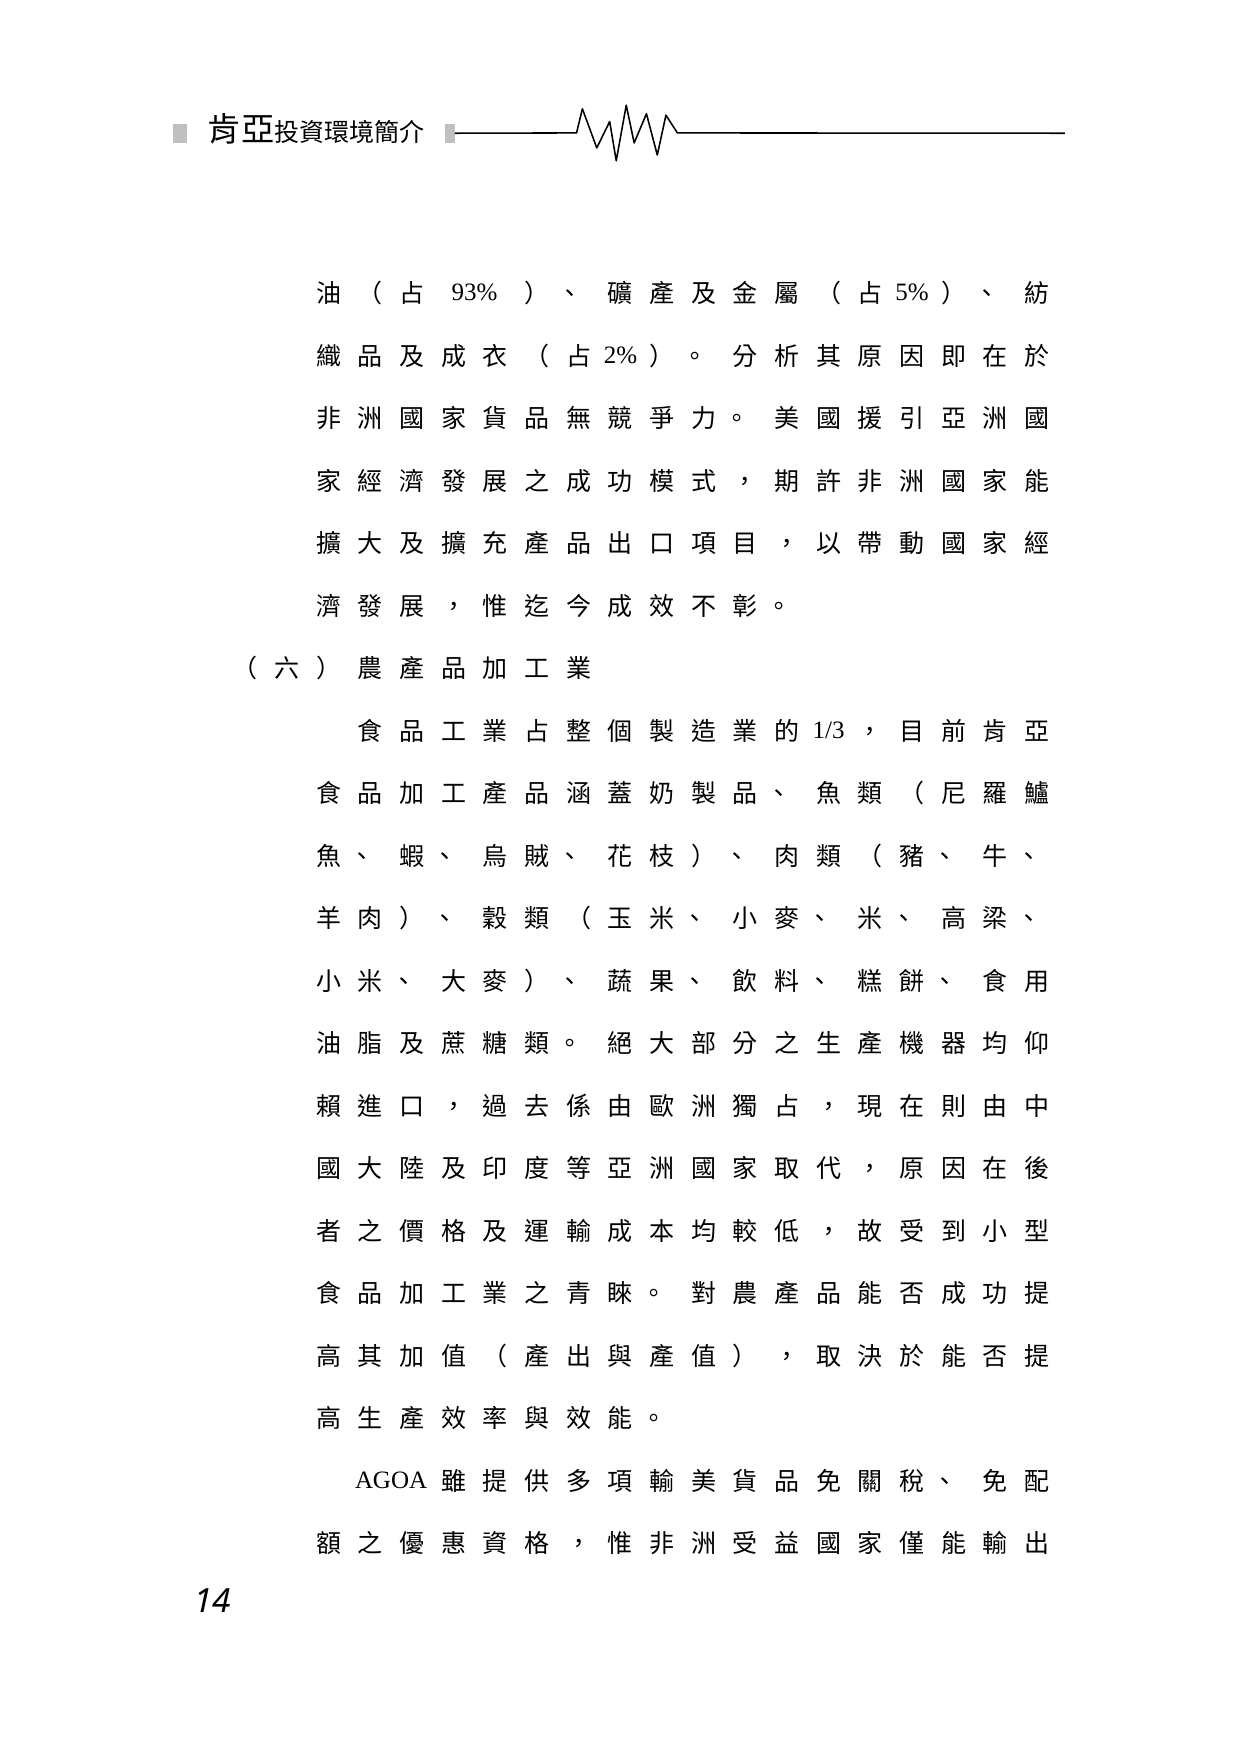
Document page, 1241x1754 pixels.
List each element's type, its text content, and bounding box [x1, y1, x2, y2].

text 油（占93%）、礦產及金屬（占5%）、紡織品及成衣（占2%）。分析其原因即在於非洲國家貨品無競爭力。美國援引亞洲國家經濟發展之成功模式，期許非洲國家能擴大及擴充產品出口項目，以帶動國家經濟發展，惟迄今成效不彰。 [281, 250, 1058, 625]
text 食品工業占整個製造業的1/3，目前肯亞食品加工產品涵蓋奶製品、魚類（尼羅鱸魚、蝦、烏賊、花枝）、肉類（豬、牛、羊肉）、穀類（玉米、小麥、米、高梁、小米、大麥）、蔬果、飲料、糕餅、食用油脂及蔗糖類。絕大部分之生產機器均仰賴進口，過去係由歐洲獨占，現在則由中國大陸及印度等亞洲國家取代，原因在後者之價格及運輸成本均較低，故受到小型食品加工業之青睞。對農產品能否成功提高其加值（產出與產值），取決於能否提高生產效率與效能。 [281, 688, 1058, 1438]
text （六）農產品加工業 [207, 625, 1058, 688]
text AGOA雖提供多項輸美貨品免關稅、免配額之優惠資格，惟非洲受益國家僅能輸出 [281, 1438, 1058, 1563]
